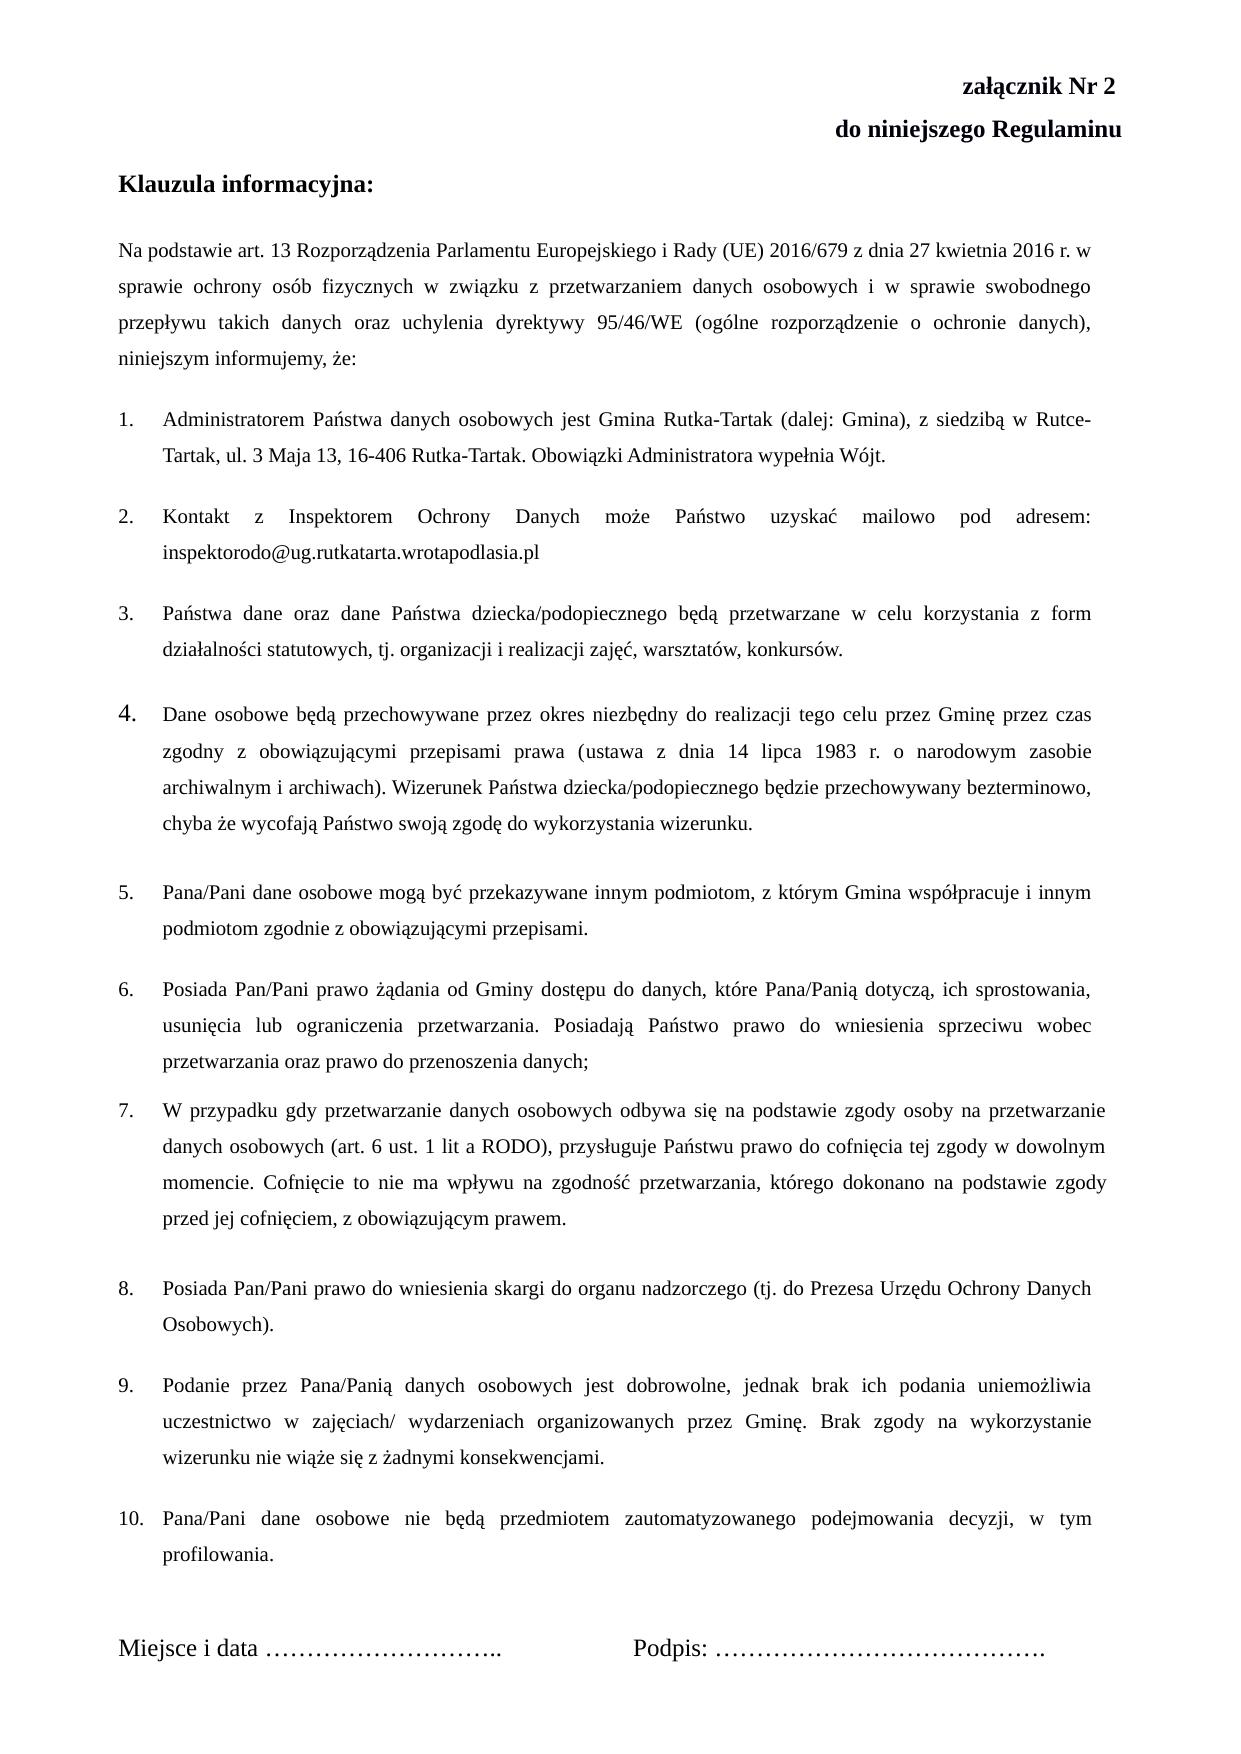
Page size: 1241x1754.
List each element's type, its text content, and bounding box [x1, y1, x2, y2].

text Na podstawie art. 13 Rozporządzenia Parlamentu Europejskiego i Rady (UE) 2016/679 z dnia 27 kwietnia 2016 r. w sprawie ochrony osób fizycznych w związku z przetwarzaniem danych osobowych i w sprawie swobodnego przepływu takich danych oraz uchylenia dyrektywy 95/46/WE (ogólne rozporządzenie o ochronie danych), niniejszym informujemy, że: [118, 238, 1093, 370]
list Dane osobowe będą przechowywane przez okres niezbędny do realizacji tego celu przez Gminę przez czas zgodny z obowiązującymi przepisami prawa (ustawa z dnia 14 lipca 1983 r. o narodowym zasobie archiwalnym i archiwach). Wizerunek Państwa dziecka/podopiecznego będzie przechowywany bezterminowo, chyba że wycofają Państwo swoją zgodę do wykorzystania wizerunku. [118, 698, 1093, 835]
text Klauzula informacyjna: [118, 169, 1093, 198]
text załącznik Nr 2 [118, 71, 1122, 99]
list Podanie przez Pana/Panią danych osobowych jest dobrowolne, jednak brak ich podania uniemożliwia uczestnictwo w zajęciach/ wydarzeniach organizowanych przez Gminę. Brak zgody na wykorzystanie wizerunku nie wiąże się z żadnymi konsekwencjami. [118, 1373, 1093, 1469]
list Kontakt z Inspektorem Ochrony Danych może Państwo uzyskać mailowo pod adresem: inspektorodo@ug.rutkatarta.wrotapodlasia.pl [118, 504, 1093, 564]
list W przypadku gdy przetwarzanie danych osobowych odbywa się na podstawie zgody osoby na przetwarzanie danych osobowych (art. 6 ust. 1 lit a RODO), przysługuje Państwu prawo do cofnięcia tej zgody w dowolnym momencie. Cofnięcie to nie ma wpływu na zgodność przetwarzania, którego dokonano na podstawie zgody przed jej cofnięciem, z obowiązującym prawem. [118, 1098, 1107, 1230]
list Posiada Pan/Pani prawo do wniesienia skargi do organu nadzorczego (tj. do Prezesa Urzędu Ochrony Danych Osobowych). [118, 1276, 1093, 1336]
text do niniejszego Regulaminu [118, 114, 1122, 143]
list Posiada Pan/Pani prawo żądania od Gminy dostępu do danych, które Pana/Panią dotyczą, ich sprostowania, usunięcia lub ograniczenia przetwarzania. Posiadają Państwo prawo do wniesienia sprzeciwu wobec przetwarzania oraz prawo do przenoszenia danych; [118, 977, 1093, 1073]
list Pana/Pani dane osobowe mogą być przekazywane innym podmiotom, z którym Gmina współpracuje i innym podmiotom zgodnie z obowiązującymi przepisami. [118, 880, 1093, 940]
list Państwa dane oraz dane Państwa dziecka/podopiecznego będą przetwarzane w celu korzystania z form działalności statutowych, tj. organizacji i realizacji zajęć, warsztatów, konkursów. [118, 601, 1093, 661]
list Administratorem Państwa danych osobowych jest Gmina Rutka-Tartak (dalej: Gmina), z siedzibą w Rutce-Tartak, ul. 3 Maja 13, 16-406 Rutka-Tartak. Obowiązki Administratora wypełnia Wójt. [118, 407, 1093, 467]
list Pana/Pani dane osobowe nie będą przedmiotem zautomatyzowanego podejmowania decyzji, w tym profilowania. [118, 1506, 1093, 1566]
text Miejsce i data ……………………….. Podpis: …………………………………. [118, 1633, 1122, 1662]
